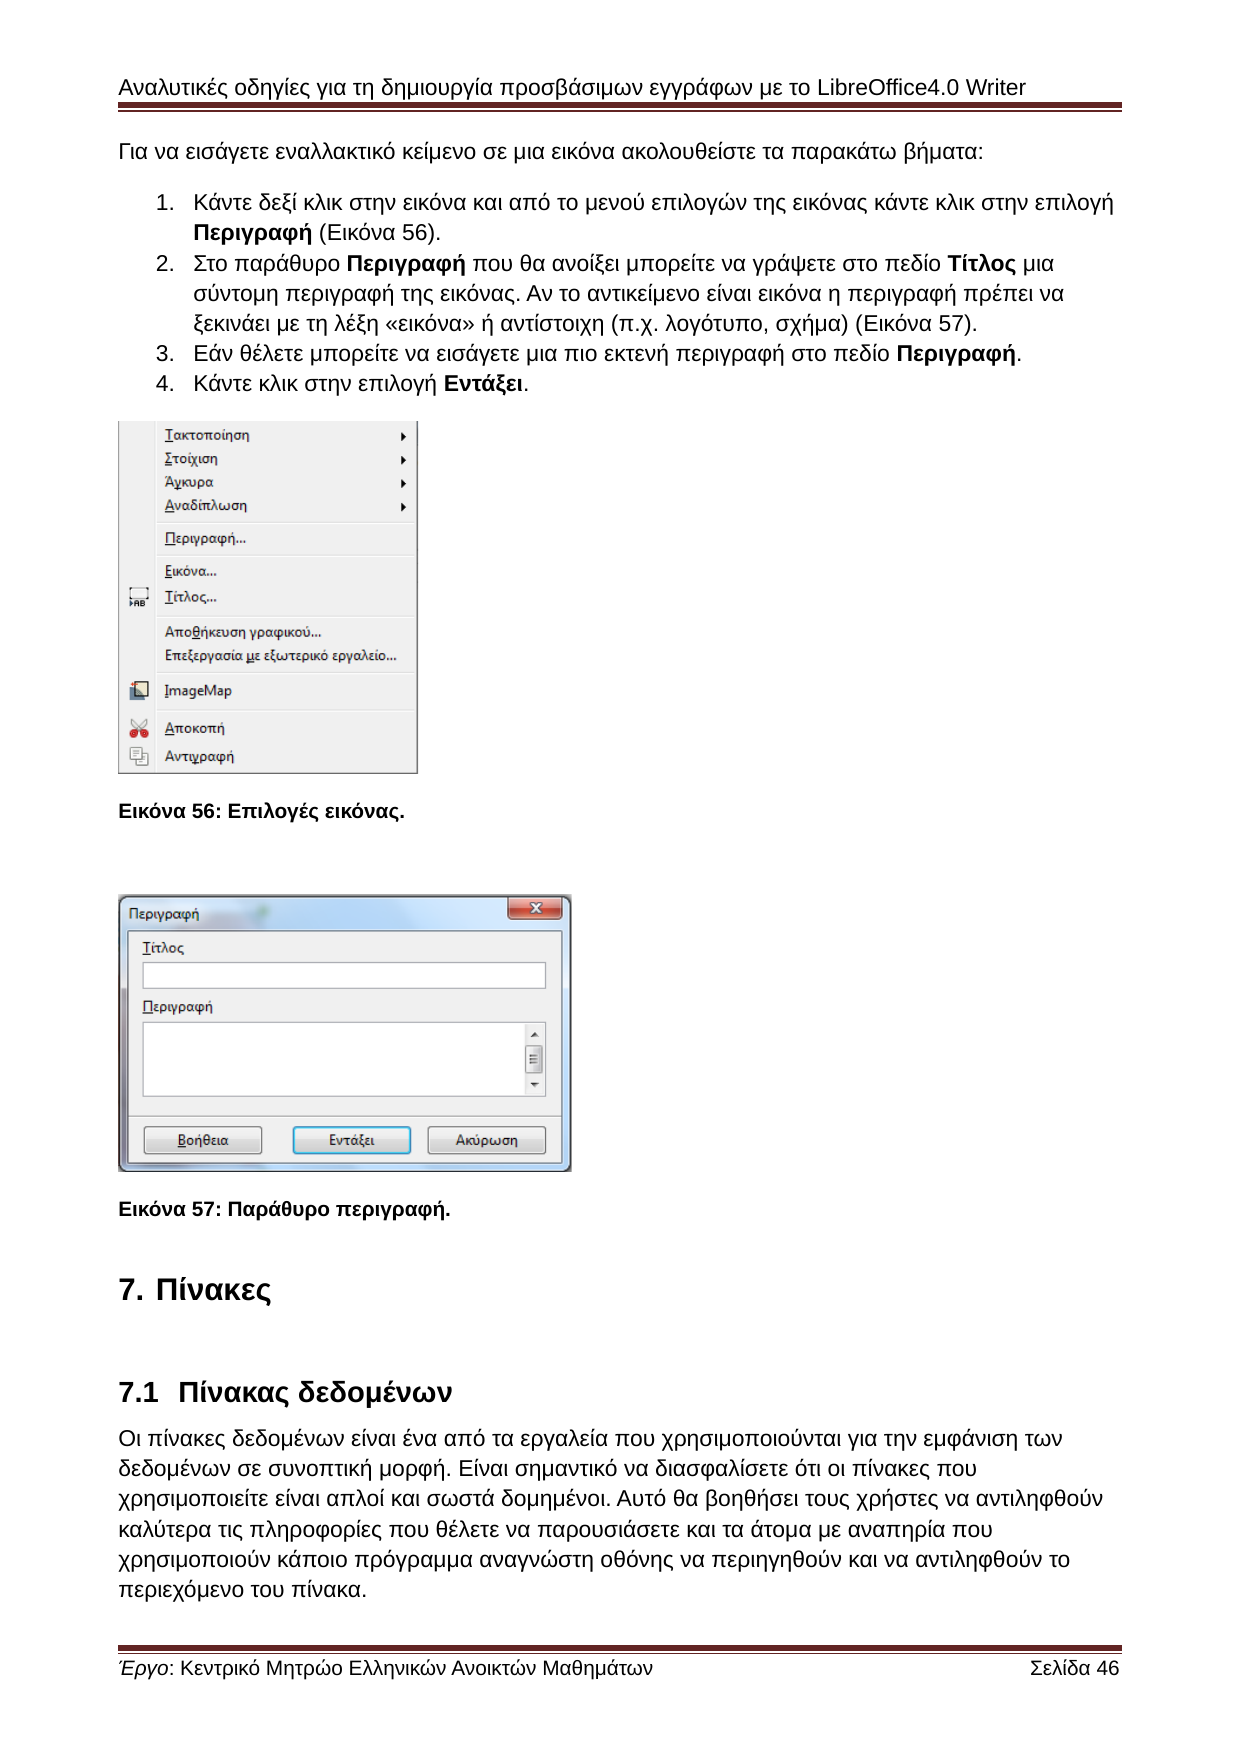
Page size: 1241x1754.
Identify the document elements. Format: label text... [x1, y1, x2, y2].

list Κάντε κλικ στην επιλογή Εντάξει. [156, 370, 1122, 397]
text Για να εισάγετε εναλλακτικό κείμενο σε μια εικόνα ακολουθείστε τα παρακάτω βήματα: [118, 138, 1122, 164]
list Κάντε δεξί κλικ στην εικόνα και από το μενού επιλογών της εικόνας κάντε κλικ στην επιλογή Περιγραφή (Εικόνα 56). [156, 189, 1122, 246]
text Εικόνα 56: Επιλογές εικόνας. [118, 799, 1122, 823]
text Εικόνα 57: Παράθυρο περιγραφή. [118, 1197, 1122, 1221]
picture [118, 421, 419, 774]
list Στο παράθυρο Περιγραφή που θα ανοίξει μπορείτε να γράψετε στο πεδίο Τίτλος μια σύντομη περιγραφή της εικόνας. Αν το αντικείμενο είναι εικόνα η περιγραφή πρέπει να ξεκινάει με τη λέξη «εικόνα» ή αντίστοιχη (π.χ. λογότυπο, σχήμα) (Εικόνα 57). [156, 249, 1122, 336]
subtitle Πίνακας δεδομένων [118, 1374, 1122, 1408]
subtitle Πίνακες [118, 1271, 1122, 1307]
picture [118, 894, 572, 1172]
text Οι πίνακες δεδομένων είναι ένα από τα εργαλεία που χρησιμοποιούνται για την εμφάνιση των δεδομένων σε συνοπτική μορφή. Είναι σημαντικό να διασφαλίσετε ότι οι πίνακες που χρησιμοποιείτε είναι απλοί και σωστά δομημένοι. Αυτό θα βοηθήσει τους χρήστες να αντιληφθούν καλύτερα τις πληροφορίες που θέλετε να παρουσιάσετε και τα άτομα με αναπηρία που χρησιμοποιούν κάποιο πρόγραμμα αναγνώστη οθόνης να περιηγηθούν και να αντιληφθούν το περιεχόμενο του πίνακα. [118, 1425, 1122, 1602]
list Εάν θέλετε μπορείτε να εισάγετε μια πιο εκτενή περιγραφή στο πεδίο Περιγραφή. [156, 340, 1122, 366]
